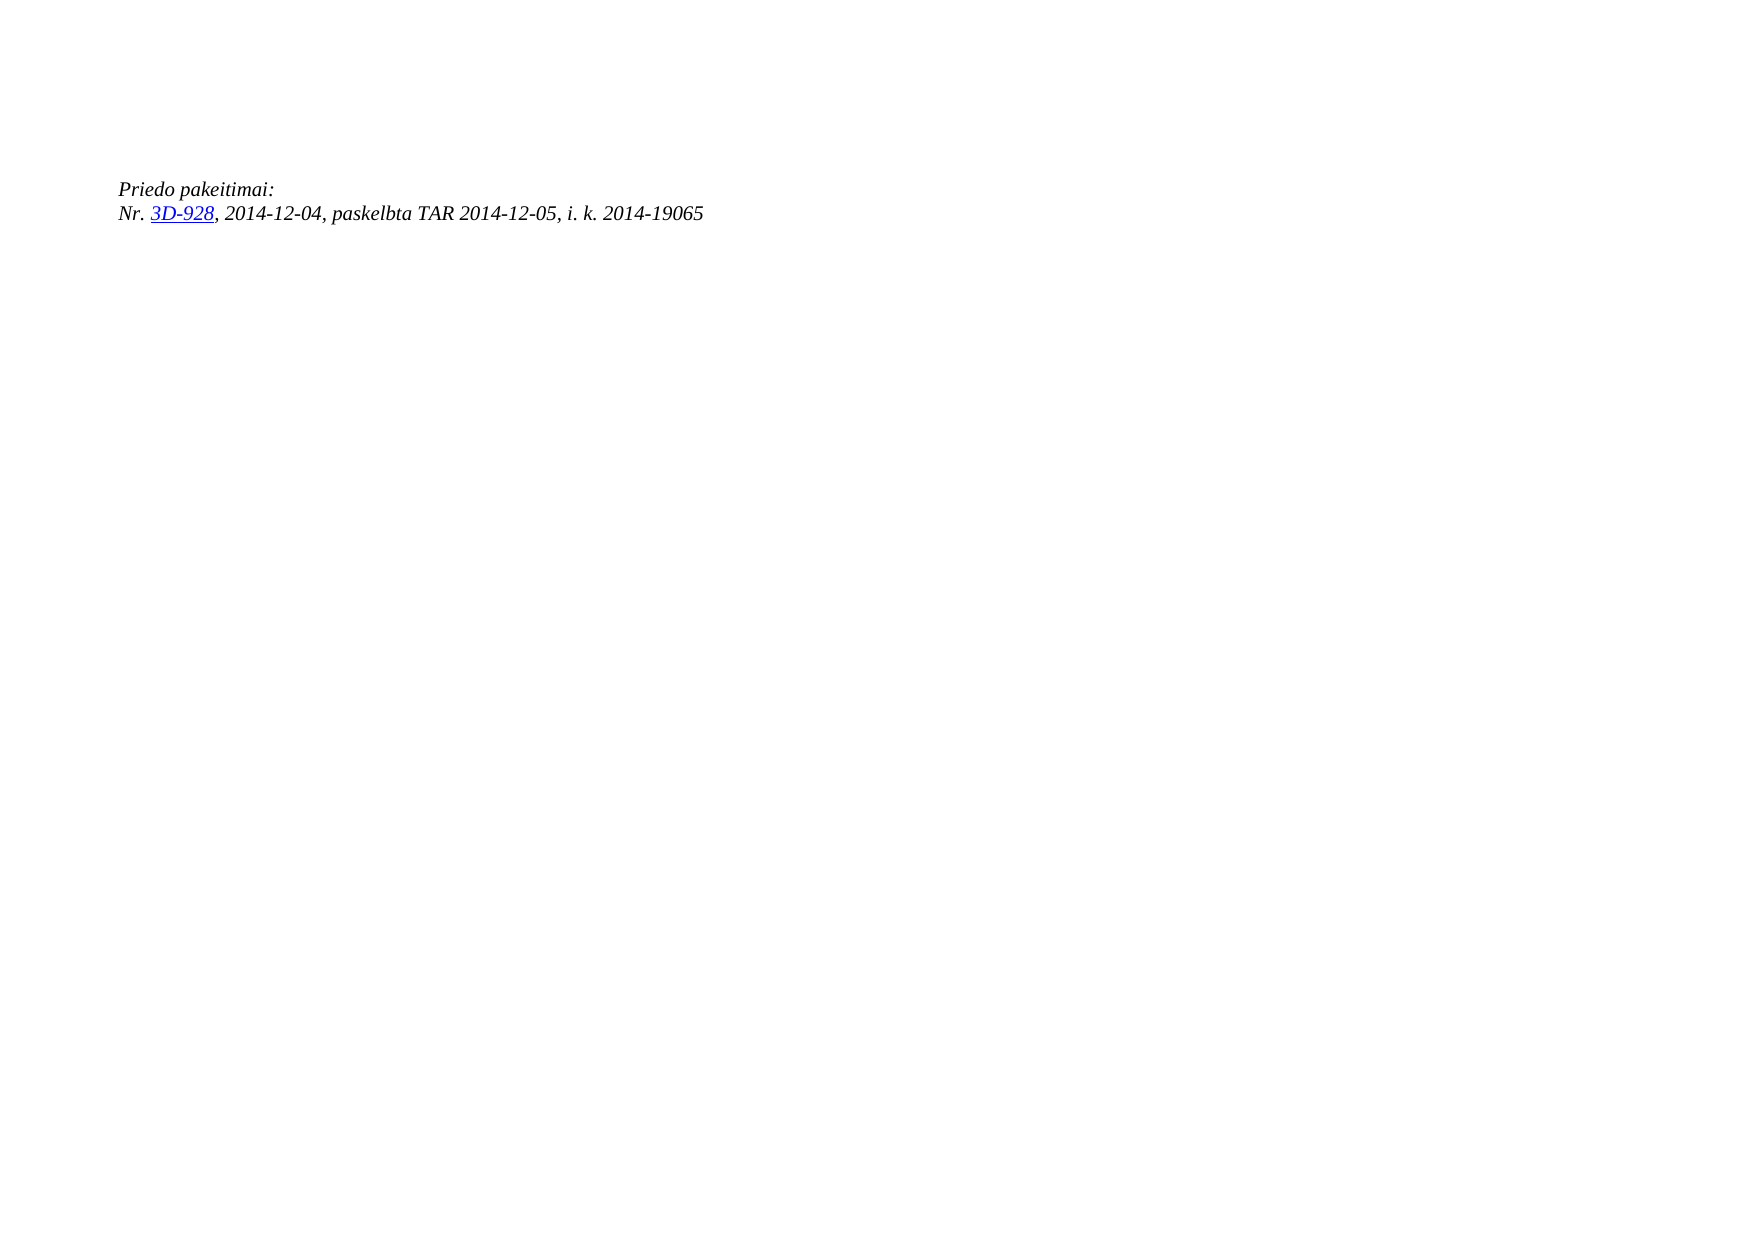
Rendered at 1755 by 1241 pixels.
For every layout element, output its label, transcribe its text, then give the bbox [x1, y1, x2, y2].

text Priedo pakeitimai: [118, 177, 1698, 201]
text Nr. 3D-928, 2014-12-04, paskelbta TAR 2014-12-05, i. k. 2014-19065 [118, 201, 1698, 225]
